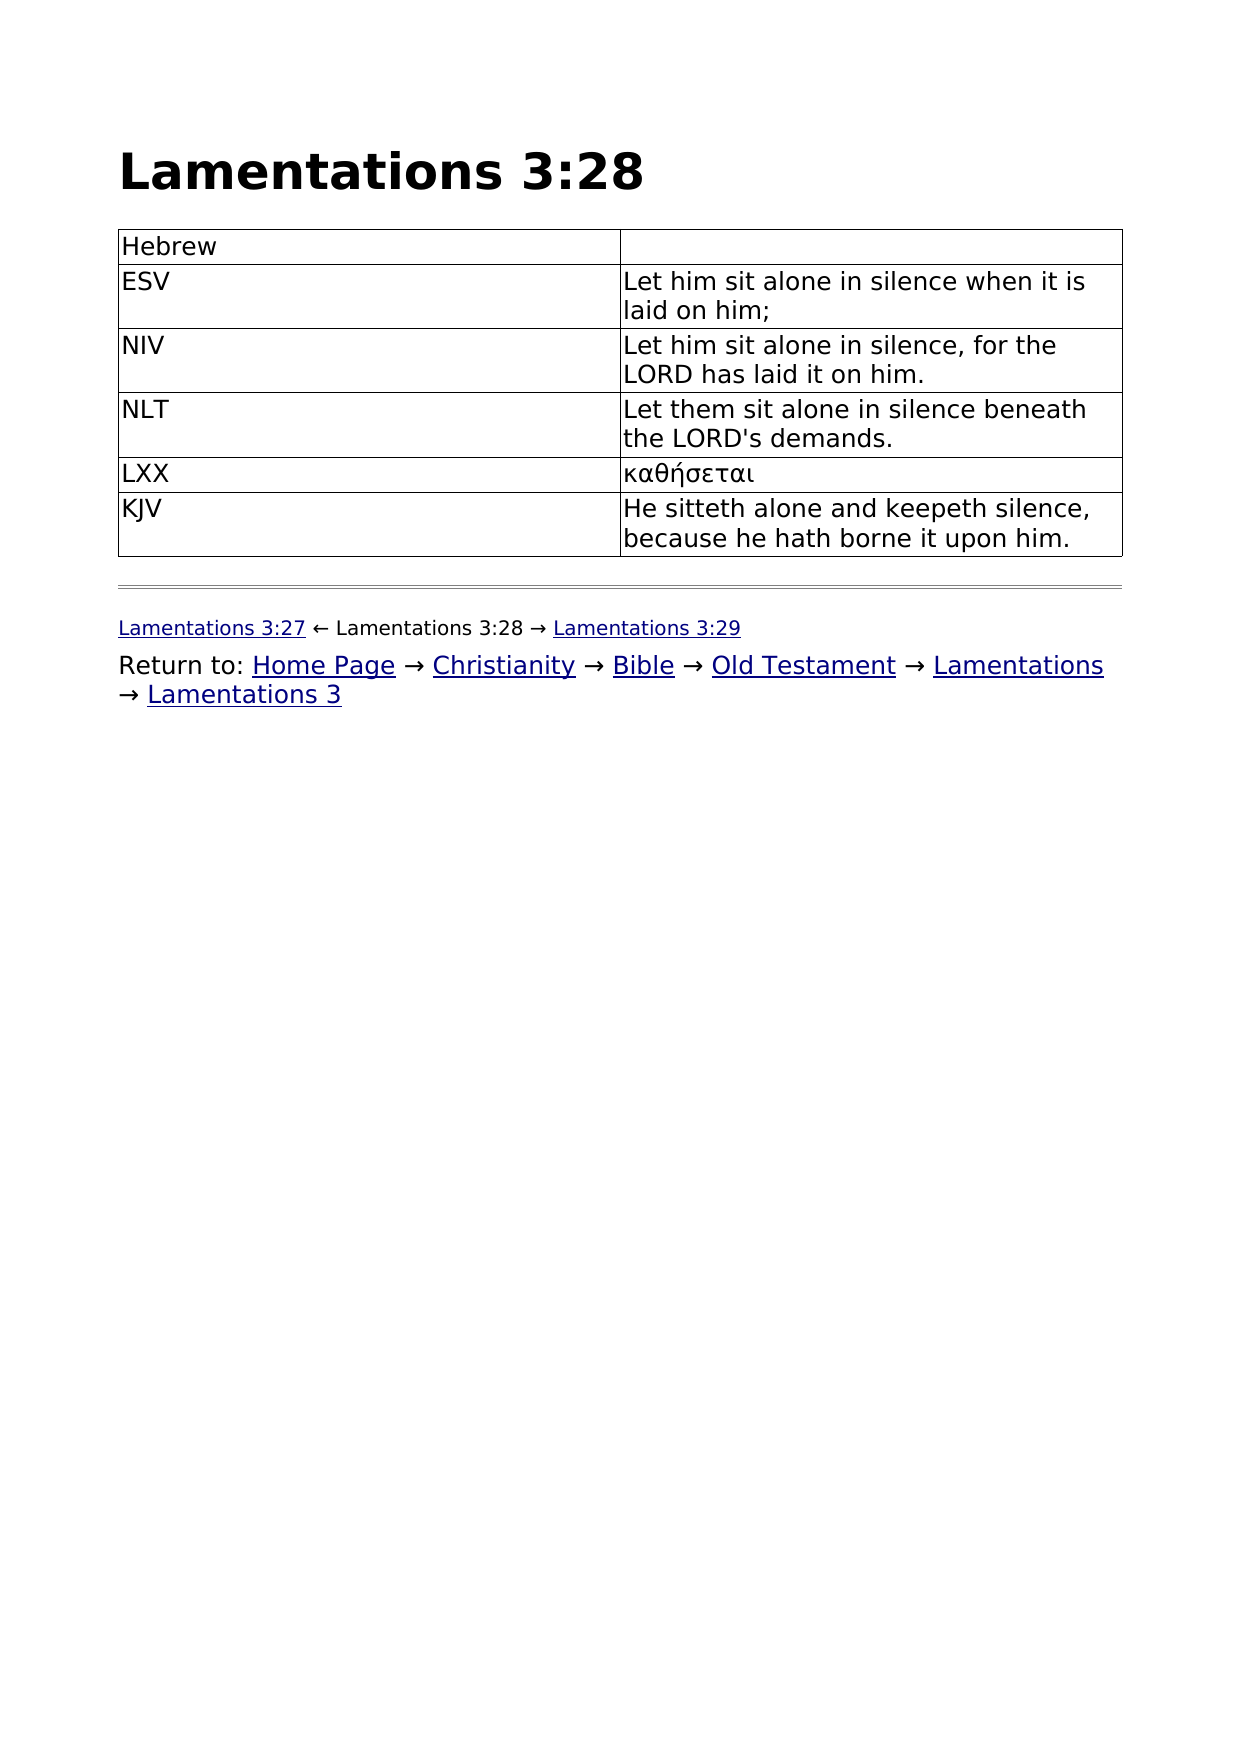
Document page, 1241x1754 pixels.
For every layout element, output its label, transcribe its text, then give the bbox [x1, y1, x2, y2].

table_cell He sitteth alone and keepeth silence, because he hath borne it upon him. [621, 493, 1122, 556]
table_cell Let them sit alone in silence beneath the LORD's demands. [621, 393, 1122, 457]
table_header Hebrew [119, 230, 620, 264]
subtitle Lamentations 3:28 [118, 143, 1122, 201]
table_cell Let him sit alone in silence when it is laid on him; [621, 265, 1122, 328]
table_cell NIV [119, 329, 620, 392]
table_cell ESV [119, 265, 620, 328]
table_cell Let him sit alone in silence, for the LORD has laid it on him. [621, 329, 1122, 392]
text Return to: Home Page → Christianity → Bible → Old Testament → Lamentations → Lamentations 3 [118, 651, 1122, 709]
text Lamentations 3:27 ← Lamentations 3:28 → Lamentations 3:29 [118, 617, 1122, 651]
table_cell LXX [119, 458, 620, 492]
table_cell KJV [119, 493, 620, 556]
table_cell καθήσεται [621, 458, 1122, 492]
table_header [621, 230, 1122, 264]
table_cell NLT [119, 393, 620, 457]
